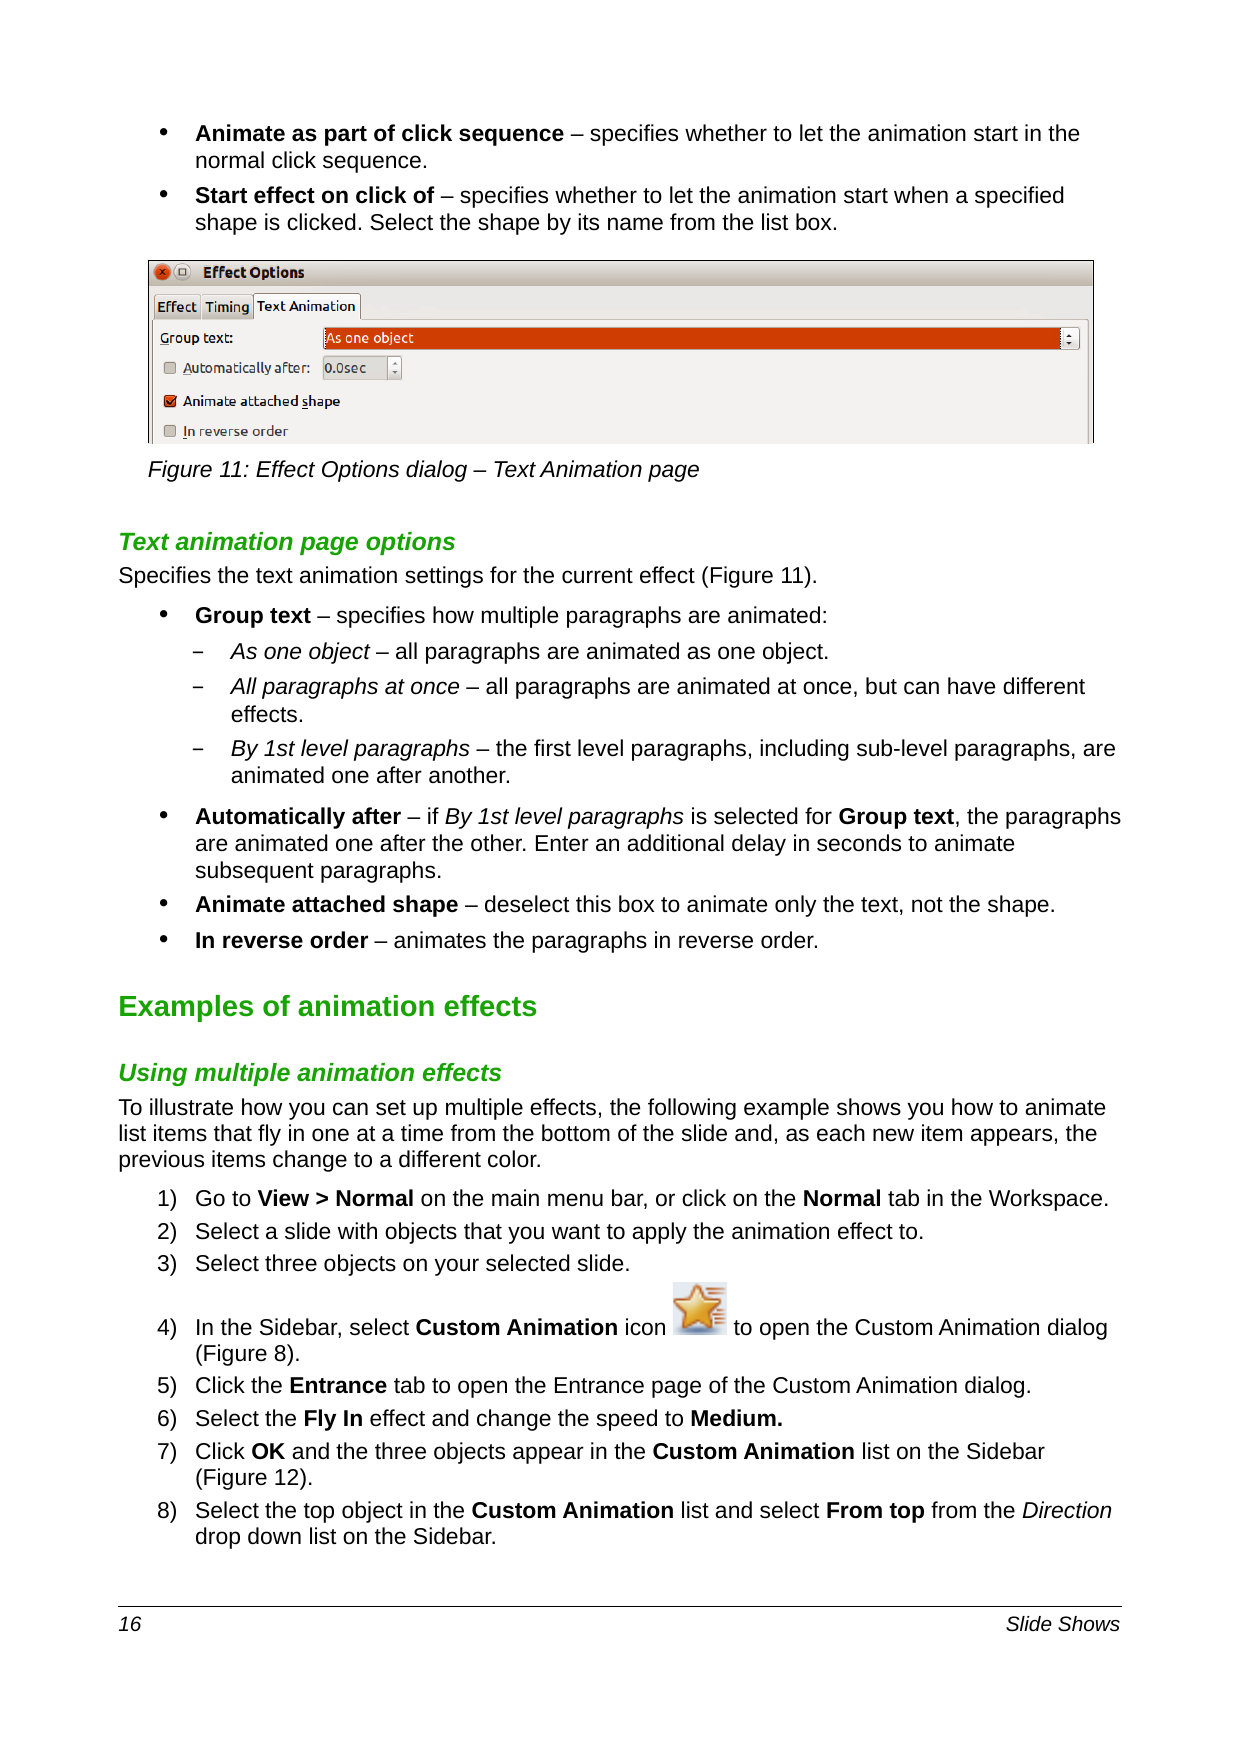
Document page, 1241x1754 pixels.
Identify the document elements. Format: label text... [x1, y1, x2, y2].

list Select three objects on your selected slide. [177, 1250, 1122, 1277]
text Specifies the text animation settings for the current effect (Figure 11). [118, 562, 1122, 588]
text Figure 11: Effect Options dialog – Text Animation page [148, 456, 1093, 482]
list Animate attached shape – deselect this box to animate only the text, not the shape. [156, 889, 1122, 918]
list Select a slide with objects that you want to apply the animation effect to. [177, 1218, 1122, 1244]
list Start effect on click of – specifies whether to let the animation start when a specified shape is clicked. Select the shape by its name from the list box. [156, 180, 1122, 235]
subtitle Using multiple animation effects [118, 1058, 1122, 1087]
subtitle Examples of animation effects [118, 989, 1122, 1023]
list Go to View > Normal on the main menu bar, or click on the Normal tab in the Workspace. [177, 1185, 1122, 1211]
list In reverse order – animates the paragraphs in reverse order. [156, 925, 1122, 954]
picture [672, 1282, 728, 1335]
list Automatically after – if By 1st level paragraphs is selected for Group text, the paragraphs are animated one after the other. Enter an additional delay in seconds to animate subsequent paragraphs. [156, 801, 1122, 883]
list Group text – specifies how multiple paragraphs are animated: [156, 601, 1122, 630]
list Select the Fly In effect and change the speed to Medium. [177, 1405, 1122, 1431]
picture [149, 261, 1093, 444]
list In the Sidebar, select Custom Animation icon to open the Custom Animation dialog (Figure 8). [177, 1283, 1122, 1366]
list Click the Entrance tab to open the Entrance page of the Custom Animation dialog. [177, 1372, 1122, 1399]
list Click OK and the three objects appear in the Custom Animation list on the Sidebar (Figure 12). [177, 1438, 1122, 1490]
subtitle Text animation page options [118, 527, 1122, 555]
text To illustrate how you can set up multiple effects, the following example shows you how to animate list items that fly in one at a time from the bottom of the slide and, as each new item appears, the previous items change to a different color. [118, 1093, 1122, 1173]
list Select the top object in the Custom Animation list and select From top from the Direction drop down list on the Sidebar. [177, 1497, 1122, 1549]
list All paragraphs at once – all paragraphs are animated at once, but can have different effects. [192, 672, 1122, 727]
list By 1st level paragraphs – the first level paragraphs, including sub-level paragraphs, are animated one after another. [192, 733, 1122, 789]
list Animate as part of click sequence – specifies whether to let the animation start in the normal click sequence. [156, 118, 1122, 174]
list As one object – all paragraphs are animated as one object. [192, 636, 1122, 665]
